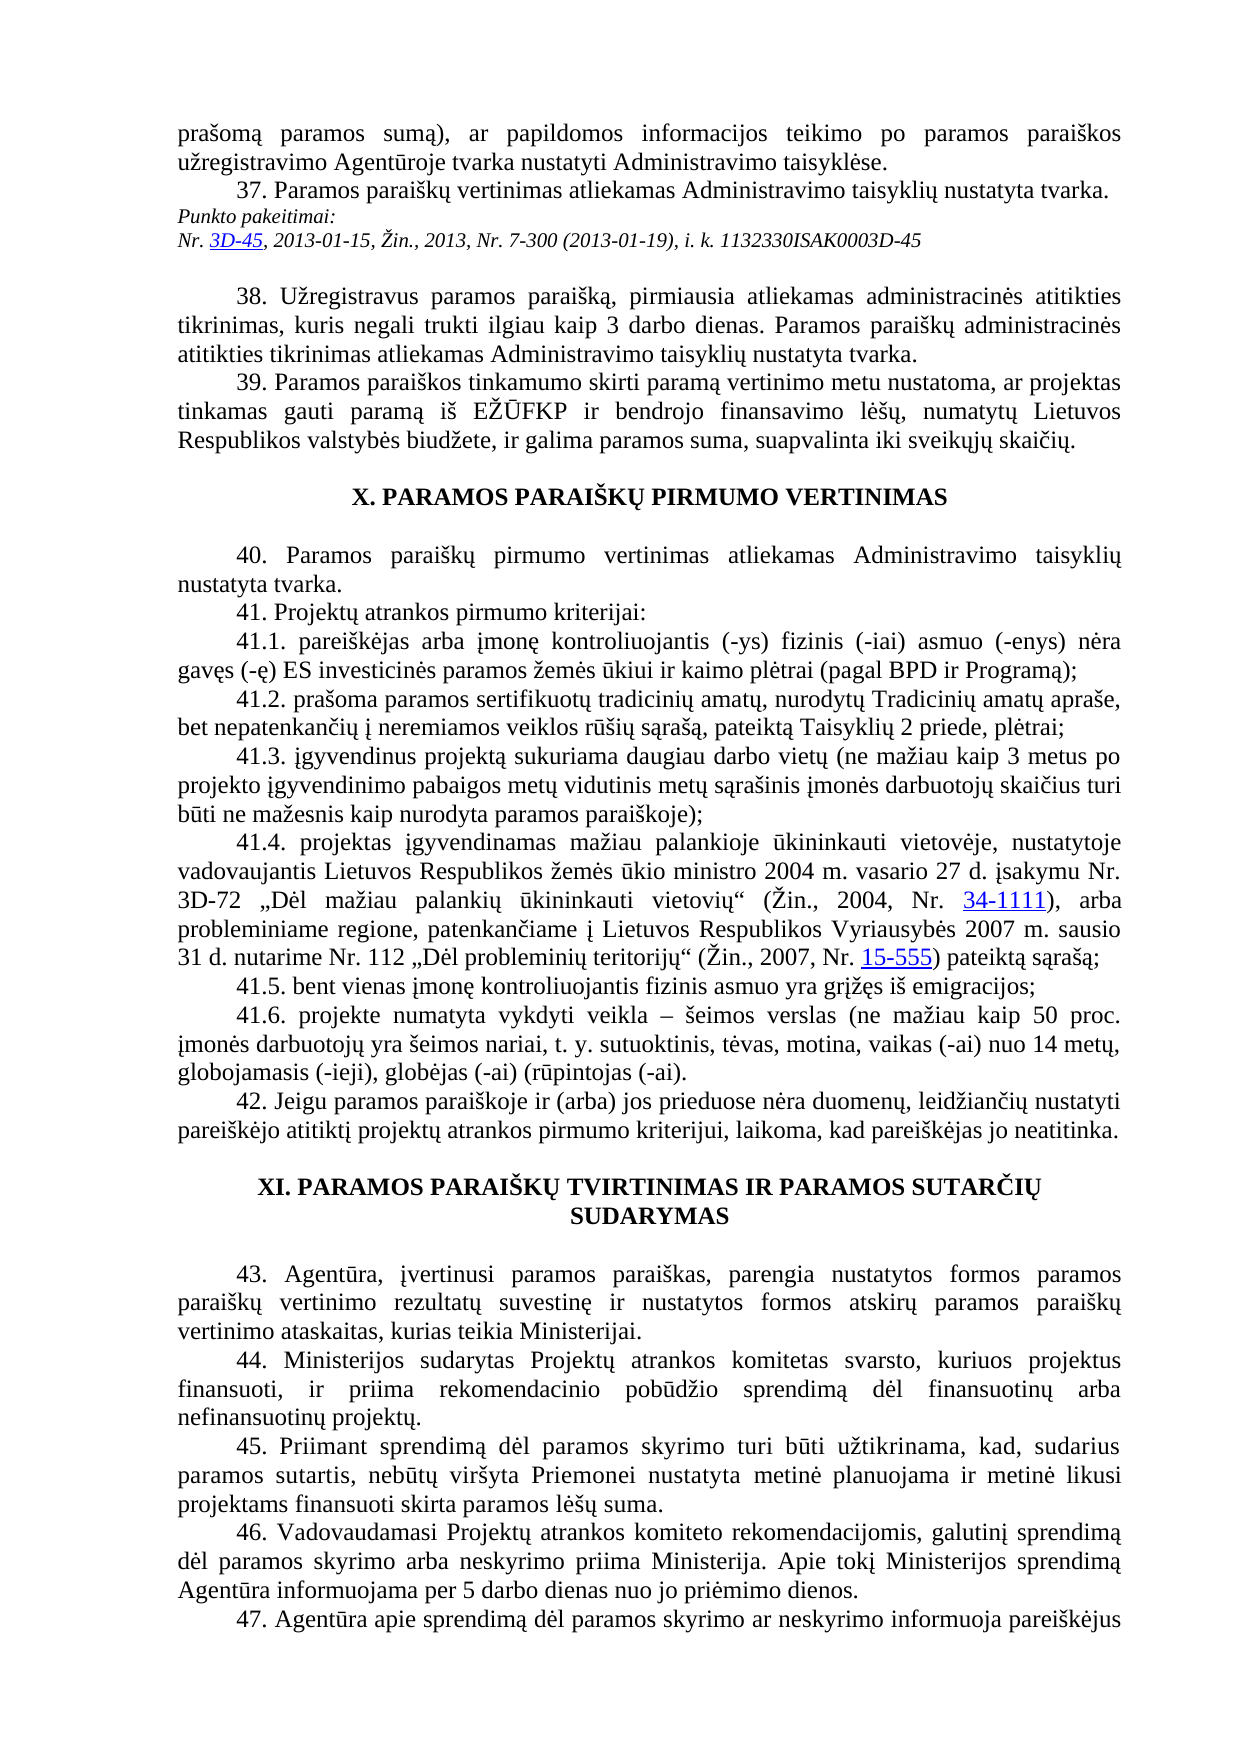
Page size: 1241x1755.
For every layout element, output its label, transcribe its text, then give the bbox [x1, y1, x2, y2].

text 45. Priimant sprendimą dėl paramos skyrimo turi būti užtikrinama, kad, sudarius paramos sutartis, nebūtų viršyta Priemonei nustatyta metinė planuojama ir metinė likusi projektams finansuoti skirta paramos lėšų suma. [177, 1431, 1122, 1517]
text 43. Agentūra, įvertinusi paramos paraiškas, parengia nustatytos formos paramos paraiškų vertinimo rezultatų suvestinę ir nustatytos formos atskirų paramos paraiškų vertinimo ataskaitas, kurias teikia Ministerijai. [177, 1259, 1122, 1345]
text 41.3. įgyvendinus projektą sukuriama daugiau darbo vietų (ne mažiau kaip 3 metus po projekto įgyvendinimo pabaigos metų vidutinis metų sąrašinis įmonės darbuotojų skaičius turi būti ne mažesnis kaip nurodyta paramos paraiškoje); [177, 741, 1122, 827]
text 38. Užregistravus paramos paraišką, pirmiausia atliekamas administracinės atitikties tikrinimas, kuris negali trukti ilgiau kaip 3 darbo dienas. Paramos paraiškų administracinės atitikties tikrinimas atliekamas Administravimo taisyklių nustatyta tvarka. [177, 281, 1122, 367]
text 40. Paramos paraiškų pirmumo vertinimas atliekamas Administravimo taisyklių nustatyta tvarka. [177, 540, 1122, 597]
text 44. Ministerijos sudarytas Projektų atrankos komitetas svarsto, kuriuos projektus finansuoti, ir priima rekomendacinio pobūdžio sprendimą dėl finansuotinų arba nefinansuotinų projektų. [177, 1345, 1122, 1431]
text prašomą paramos sumą), ar papildomos informacijos teikimo po paramos paraiškos užregistravimo Agentūroje tvarka nustatyti Administravimo taisyklėse. [177, 118, 1122, 176]
text 41.2. prašoma paramos sertifikuotų tradicinių amatų, nurodytų Tradicinių amatų apraše, bet nepatenkančių į neremiamos veiklos rūšių sąrašą, pateiktą Taisyklių 2 priede, plėtrai; [177, 684, 1122, 741]
text 47. Agentūra apie sprendimą dėl paramos skyrimo ar neskyrimo informuoja pareiškėjus [177, 1604, 1122, 1632]
text 41.5. bent vienas įmonę kontroliuojantis fizinis asmuo yra grįžęs iš emigracijos; [177, 971, 1122, 1000]
text XI. PARAMOS PARAIŠKŲ TVIRTINIMAS IR PARAMOS SUTARČIŲ SUDARYMAS [177, 1172, 1122, 1230]
text 37. Paramos paraiškų vertinimas atliekamas Administravimo taisyklių nustatyta tvarka. [177, 176, 1122, 204]
text 46. Vadovaudamasi Projektų atrankos komiteto rekomendacijomis, galutinį sprendimą dėl paramos skyrimo arba neskyrimo priima Ministerija. Apie tokį Ministerijos sprendimą Agentūra informuojama per 5 darbo dienas nuo jo priėmimo dienos. [177, 1517, 1122, 1604]
text 41.1. pareiškėjas arba įmonę kontroliuojantis (-ys) fizinis (-iai) asmuo (-enys) nėra gavęs (-ę) ES investicinės paramos žemės ūkiui ir kaimo plėtrai (pagal BPD ir Programą); [177, 626, 1122, 684]
text Punkto pakeitimai: [177, 204, 1122, 228]
text 39. Paramos paraiškos tinkamumo skirti paramą vertinimo metu nustatoma, ar projektas tinkamas gauti paramą iš EŽŪFKP ir bendrojo finansavimo lėšų, numatytų Lietuvos Respublikos valstybės biudžete, ir galima paramos suma, suapvalinta iki sveikųjų skaičių. [177, 367, 1122, 454]
text X. PARAMOS PARAIŠKŲ PIRMUMO VERTINIMAS [177, 482, 1122, 511]
text Nr. 3D-45, 2013-01-15, Žin., 2013, Nr. 7-300 (2013-01-19), i. k. 1132330ISAK0003D-45 [177, 228, 1122, 252]
text 42. Jeigu paramos paraiškoje ir (arba) jos prieduose nėra duomenų, leidžiančių nustatyti pareiškėjo atitiktį projektų atrankos pirmumo kriterijui, laikoma, kad pareiškėjas jo neatitinka. [177, 1086, 1122, 1144]
text 41.6. projekte numatyta vykdyti veikla – šeimos verslas (ne mažiau kaip 50 proc. įmonės darbuotojų yra šeimos nariai, t. y. sutuoktinis, tėvas, motina, vaikas (-ai) nuo 14 metų, globojamasis (-ieji), globėjas (-ai) (rūpintojas (-ai). [177, 1000, 1122, 1086]
text 41.4. projektas įgyvendinamas mažiau palankioje ūkininkauti vietovėje, nustatytoje vadovaujantis Lietuvos Respublikos žemės ūkio ministro 2004 m. vasario 27 d. įsakymu Nr. 3D-72 „Dėl mažiau palankių ūkininkauti vietovių“ (Žin., 2004, Nr. 34-1111), arba probleminiame regione, patenkančiame į Lietuvos Respublikos Vyriausybės 2007 m. sausio 31 d. nutarime Nr. 112 „Dėl probleminių teritorijų“ (Žin., 2007, Nr. 15-555) pateiktą sąrašą; [177, 827, 1122, 971]
text 41. Projektų atrankos pirmumo kriterijai: [177, 597, 1122, 626]
